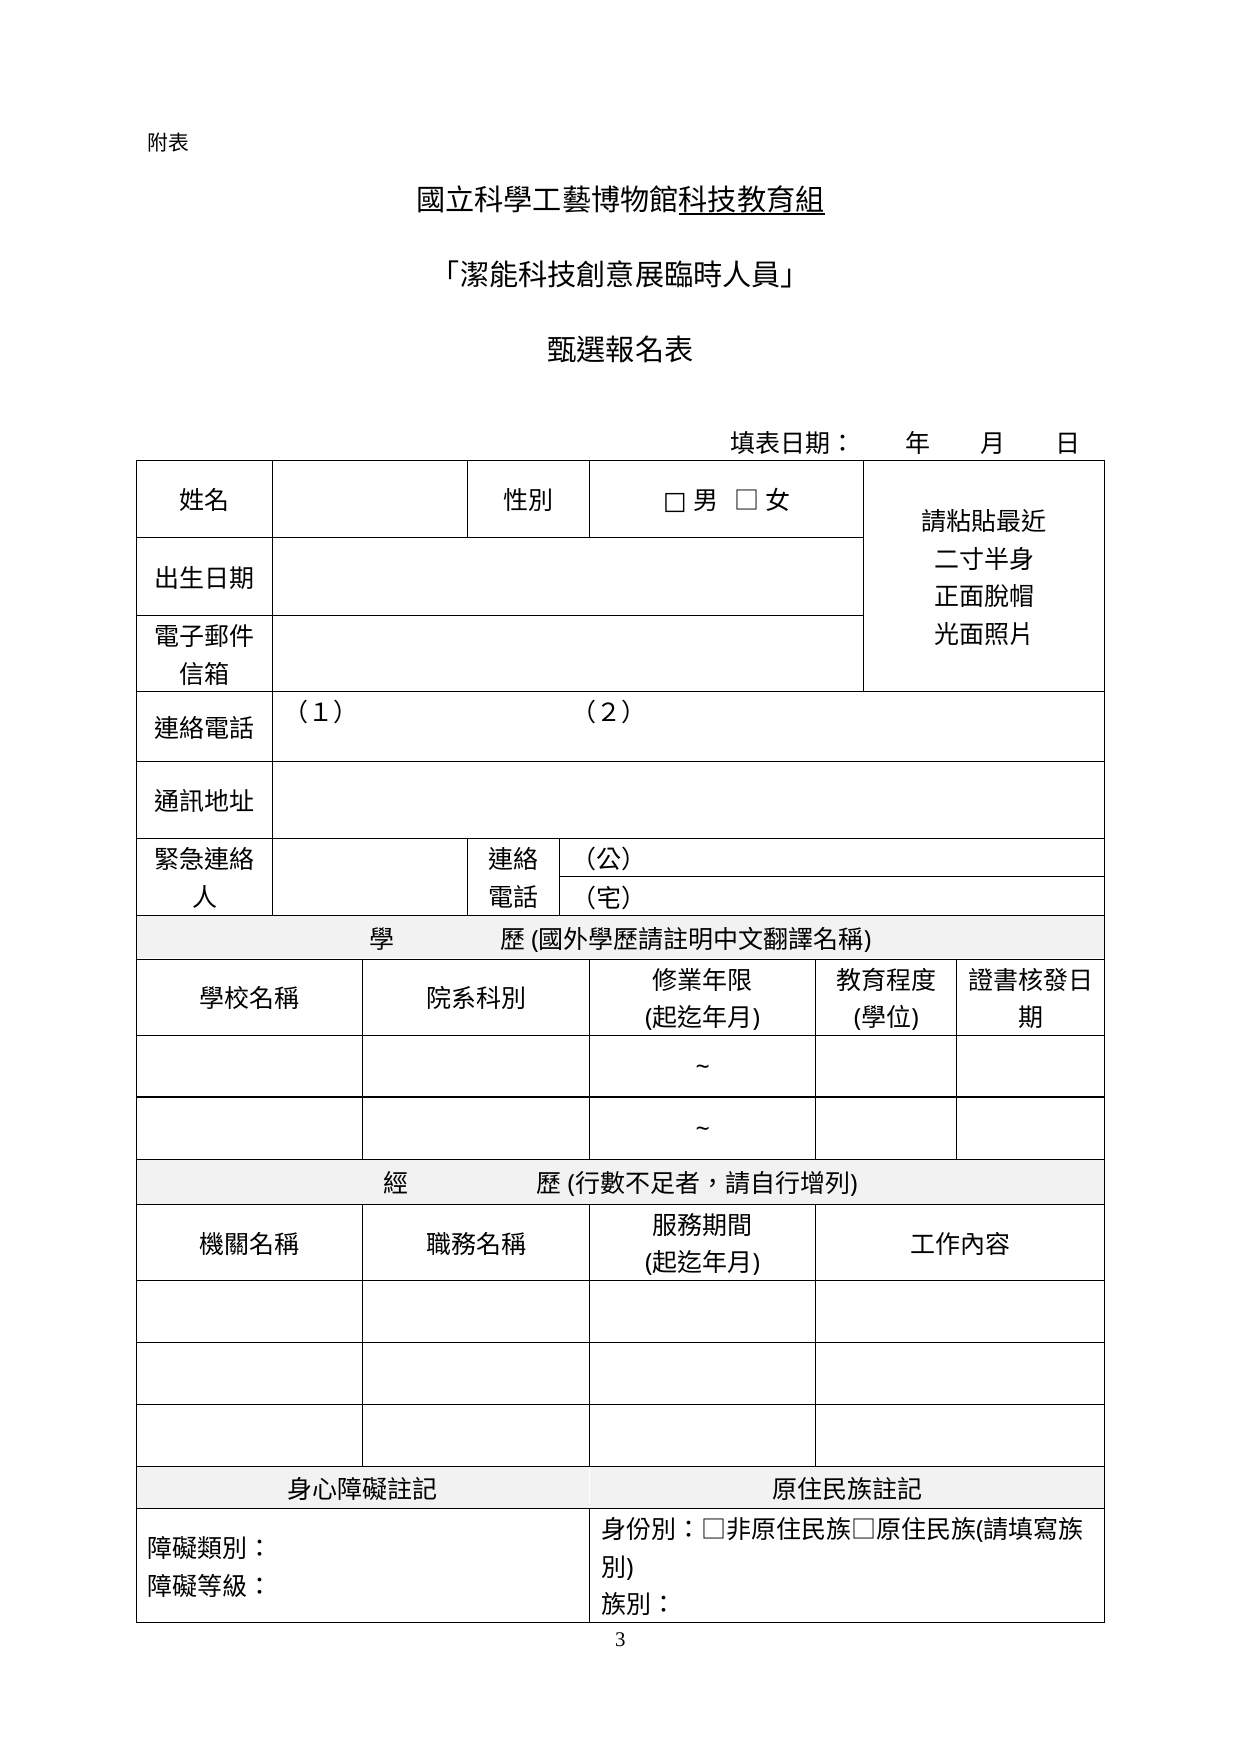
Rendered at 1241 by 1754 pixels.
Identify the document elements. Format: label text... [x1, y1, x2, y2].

table_cell 證書核發日期 [957, 960, 1104, 1034]
table_cell 服務期間 (起迄年月) [590, 1205, 815, 1280]
table_cell 緊急連絡人 [137, 839, 272, 915]
table_cell [363, 1405, 589, 1466]
table_cell [273, 538, 863, 615]
table_cell [816, 1098, 956, 1158]
table_cell 學 歷 (國外學歷請註明中文翻譯名稱) [137, 916, 1104, 958]
table_cell 院系科別 [363, 960, 589, 1034]
table_cell [816, 1405, 1104, 1466]
table_cell [137, 1098, 362, 1158]
table_cell 通訊地址 [137, 762, 272, 837]
table_cell 障礙類別： 障礙等級： [137, 1509, 589, 1622]
table_cell [590, 1281, 815, 1342]
table_cell ~ [590, 1098, 815, 1158]
table_cell 連絡電話 [468, 839, 559, 915]
table_cell [273, 616, 863, 691]
text 甄選報名表 [148, 310, 1092, 385]
table_cell [363, 1036, 589, 1096]
table_cell 職務名稱 [363, 1205, 589, 1280]
table_cell [590, 1343, 815, 1404]
table_cell ~ [590, 1036, 815, 1096]
text 填表日期： 年 月 日 [148, 423, 1080, 460]
table_cell [816, 1281, 1104, 1342]
table_header 性別 [468, 461, 589, 537]
table_cell （公） [560, 839, 1104, 876]
table_cell [816, 1036, 956, 1096]
text 國立科學工藝博物館科技教育組 [148, 160, 1092, 235]
text 附表 [148, 123, 1092, 160]
table_cell 原住民族註記 [590, 1467, 1104, 1508]
table_cell 出生日期 [137, 538, 272, 615]
table_cell 經 歷 (行數不足者，請自行增列) [137, 1160, 1104, 1204]
table_cell [137, 1281, 362, 1342]
table_cell [957, 1098, 1104, 1158]
table_cell 電子郵件信箱 [137, 616, 272, 691]
table_cell 工作內容 [816, 1205, 1104, 1280]
text 「潔能科技創意展臨時人員」 [148, 235, 1092, 310]
table_cell 修業年限 (起迄年月) [590, 960, 815, 1034]
table_cell 教育程度 (學位) [816, 960, 956, 1034]
table_cell [363, 1281, 589, 1342]
table_cell [137, 1343, 362, 1404]
table_cell （１） [273, 692, 560, 761]
table_cell [137, 1405, 362, 1466]
table_cell （宅） [560, 877, 1104, 915]
table_cell 身心障礙註記 [137, 1467, 589, 1508]
table_cell [137, 1036, 362, 1096]
table_cell [957, 1036, 1104, 1096]
table_cell （２） [560, 692, 1104, 761]
table_header [273, 461, 467, 537]
table_cell [363, 1098, 589, 1158]
table_cell [273, 839, 467, 915]
table_cell [816, 1343, 1104, 1404]
table_cell [363, 1343, 589, 1404]
table_cell 連絡電話 [137, 692, 272, 761]
table_cell [273, 762, 1104, 837]
table_cell 機關名稱 [137, 1205, 362, 1280]
table_cell 學校名稱 [137, 960, 362, 1034]
table_cell [590, 1405, 815, 1466]
table_cell 身份別：□非原住民族□原住民族(請填寫族別) 族別： [590, 1509, 1104, 1622]
table_header □ 男 □ 女 [590, 461, 863, 537]
table_header 姓名 [137, 461, 272, 537]
table_header 請粘貼最近 二寸半身 正面脫帽 光面照片 [864, 461, 1104, 691]
